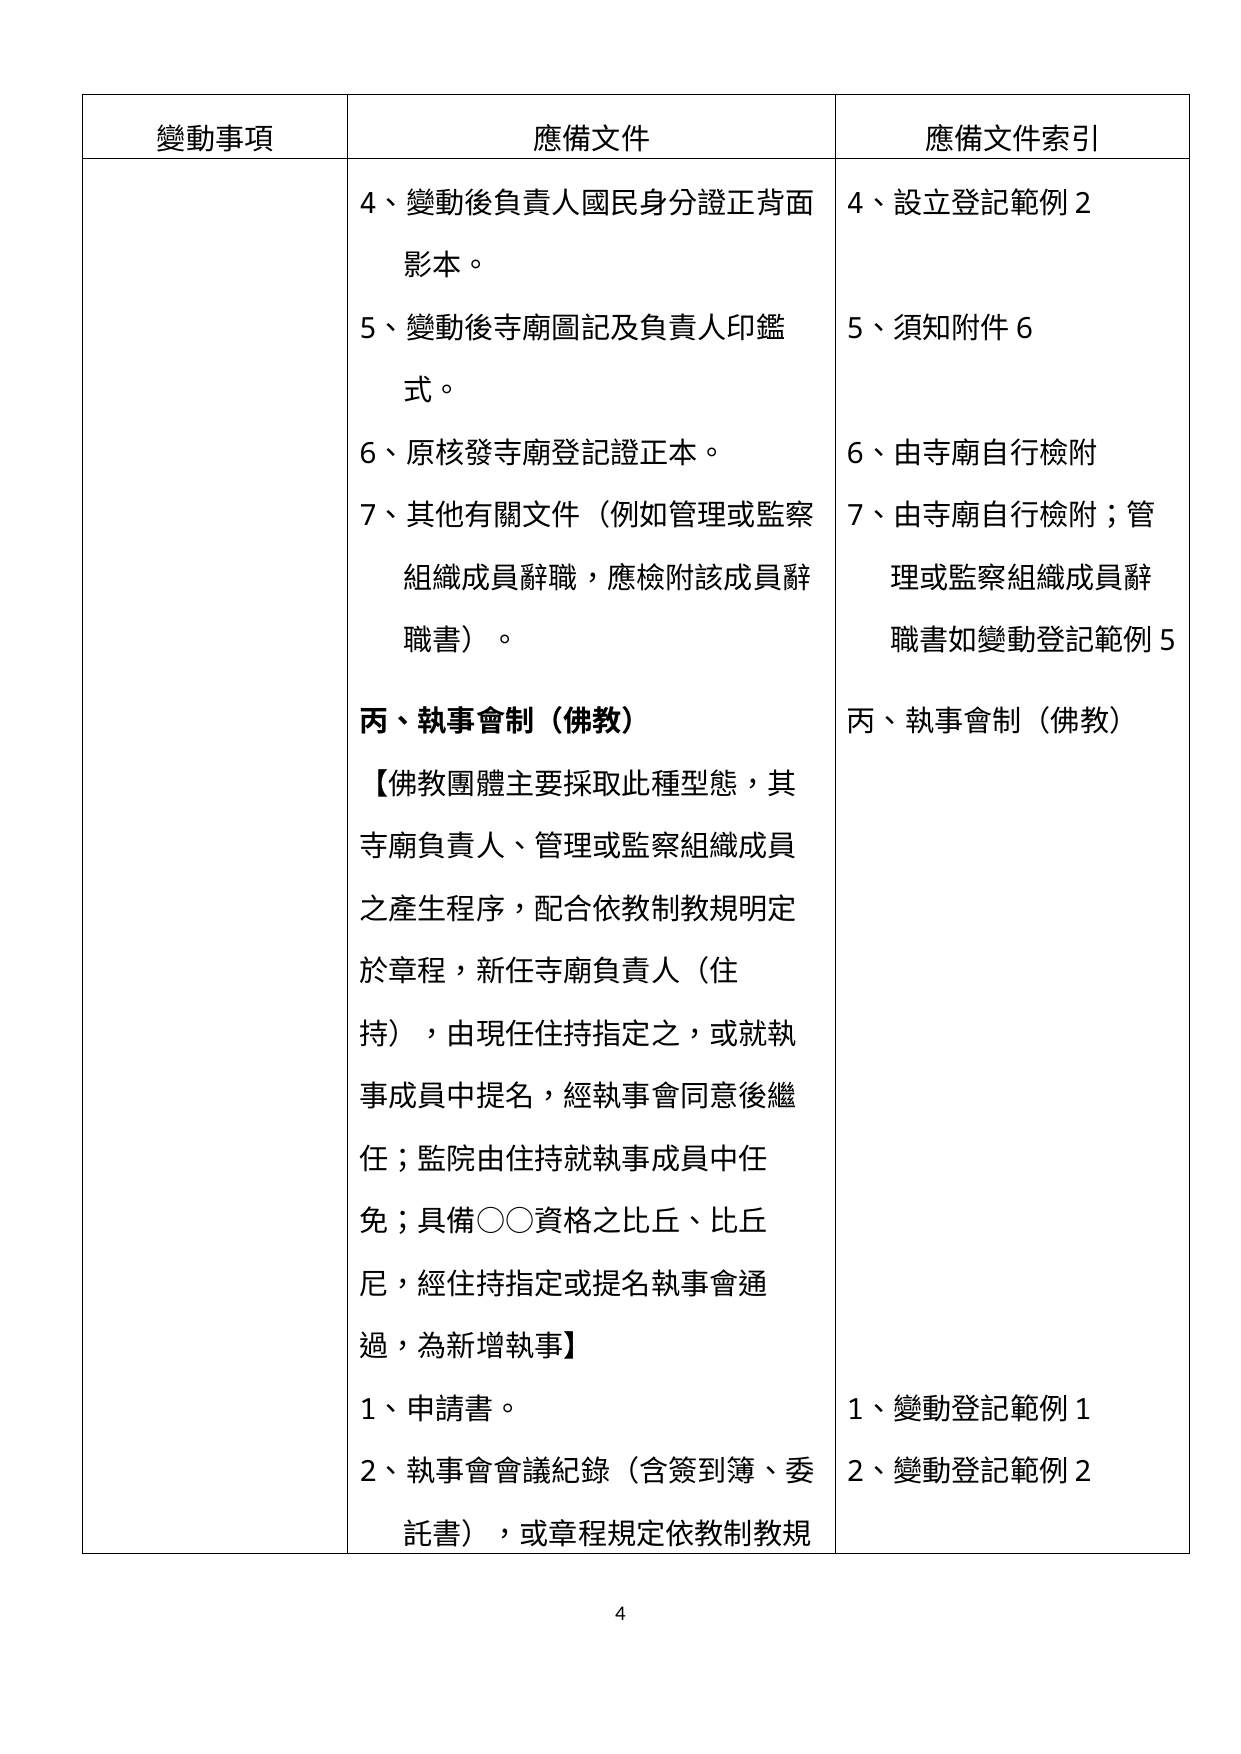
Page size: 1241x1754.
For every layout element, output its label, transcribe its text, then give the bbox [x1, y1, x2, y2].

table_header 應備文件 [348, 95, 835, 158]
table_cell [83, 159, 347, 1552]
table_header 變動事項 [83, 95, 347, 158]
table_cell 4、變動後負責人國民身分證正背面影本。 5、變動後寺廟圖記及負責人印鑑式。 6、原核發寺廟登記證正本。 7、其他有關文件（例如管理或監察組織成員辭職，應檢附該成員辭職書）。 丙、執事會制（佛教） 【佛教團體主要採取此種型態，其寺廟負責人、管理或監察組織成員之產生程序，配合依教制教規明定於章程，新任寺廟負責人（住持），由現任住持指定之，或就執事成員中提名，經執事會同意後繼任；監院由住持就執事成員中任免；具備○○資格之比丘、比丘尼，經住持指定或提名執事會通過，為新增執事】 1、申請書。 2、執事會會議紀錄（含簽到簿、委託書），或章程規定依教制教規 [348, 159, 835, 1552]
table_header 應備文件索引 [836, 95, 1189, 158]
table_cell 4、設立登記範例2 5、須知附件6 6、由寺廟自行檢附 7、由寺廟自行檢附；管理或監察組織成員辭職書如變動登記範例5 丙、執事會制（佛教） 1、變動登記範例1 2、變動登記範例2 [836, 159, 1189, 1552]
